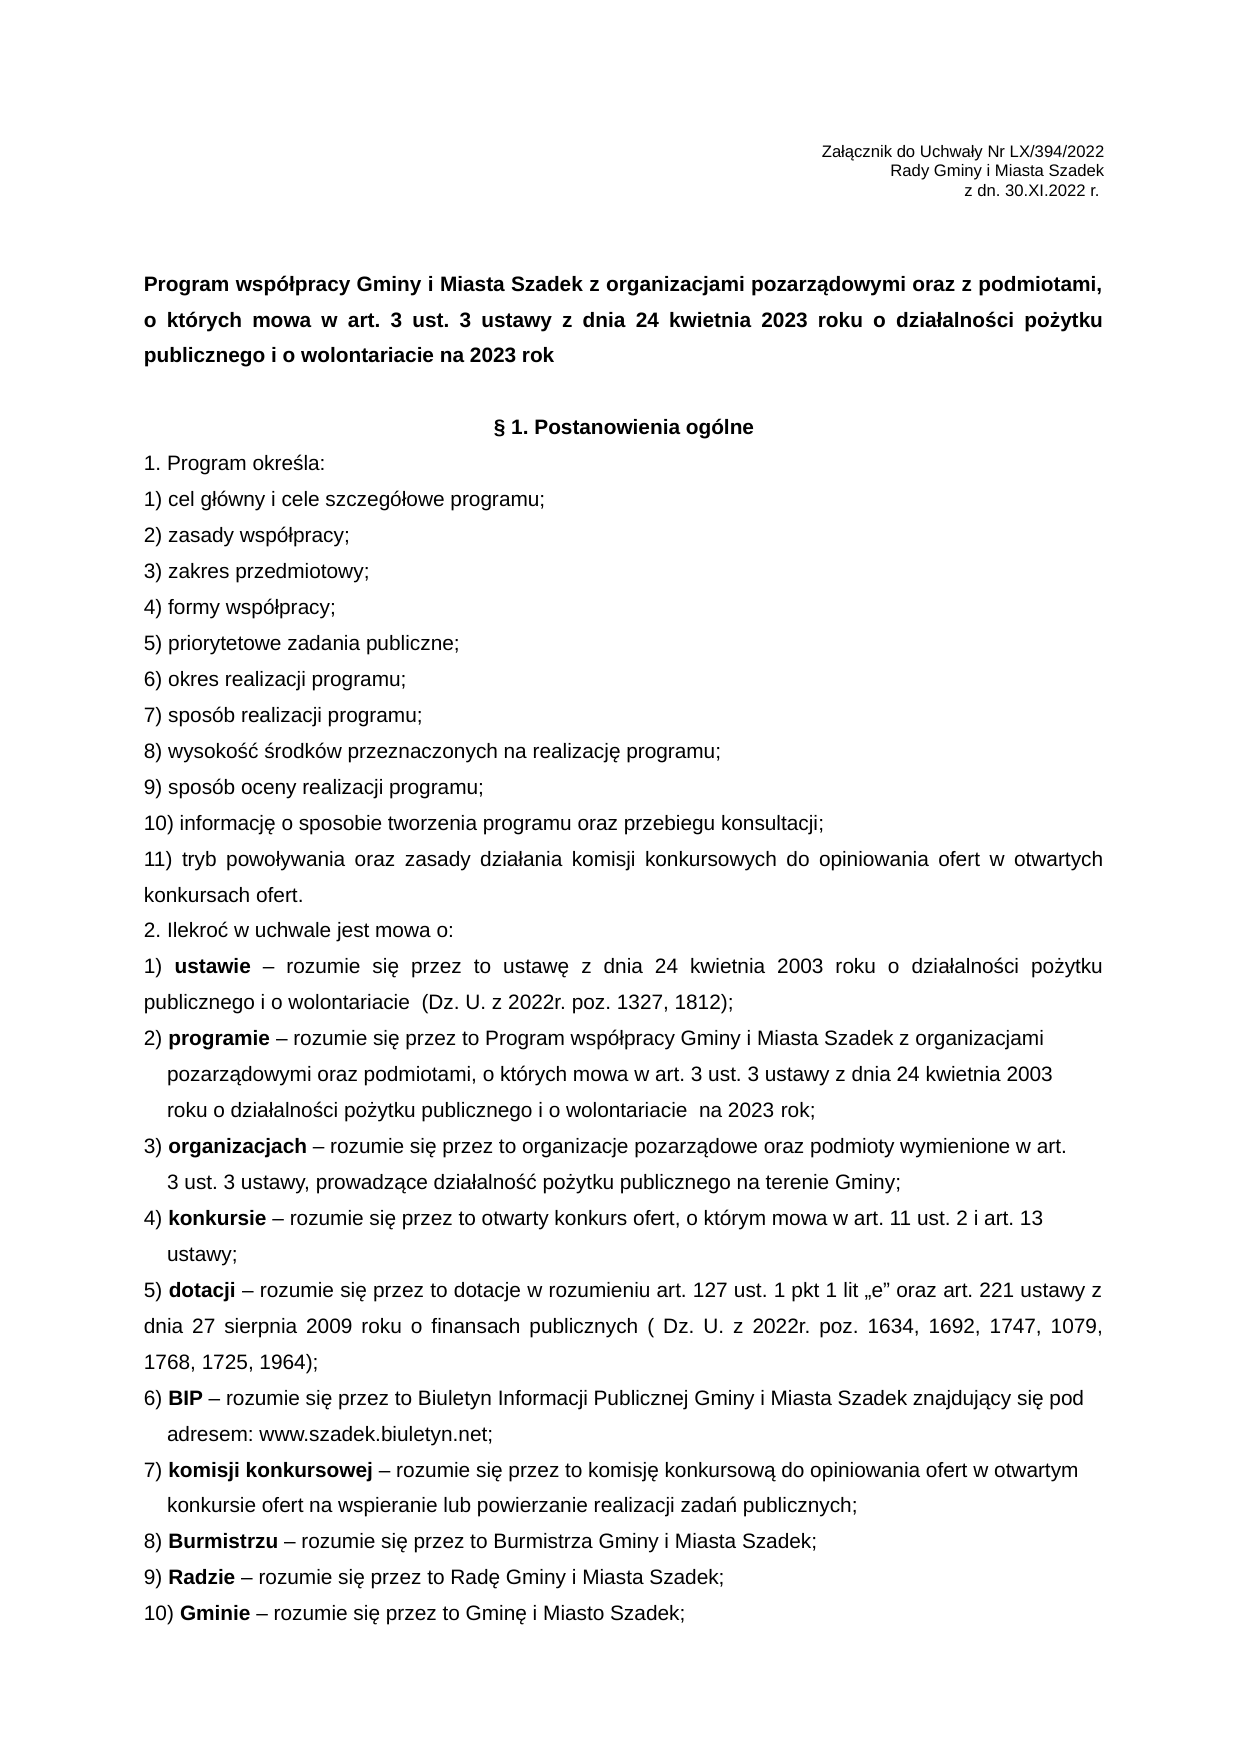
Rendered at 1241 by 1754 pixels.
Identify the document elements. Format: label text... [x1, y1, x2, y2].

text z dn. 30.XI.2022 r. [144, 180, 1104, 199]
text Załącznik do Uchwały Nr LX/394/2022 [144, 118, 1104, 161]
text pozarządowymi oraz podmiotami, o których mowa w art. 3 ust. 3 ustawy z dnia 24 kwietnia 2003 [144, 1062, 1104, 1086]
text 1. Program określa: [144, 451, 1104, 475]
text 6) BIP – rozumie się przez to Biuletyn Informacji Publicznej Gminy i Miasta Szadek znajdujący się pod [144, 1386, 1104, 1409]
text Program współpracy Gminy i Miasta Szadek z organizacjami pozarządowymi oraz z podmiotami, o których mowa w art. 3 ust. 3 ustawy z dnia 24 kwietnia 2023 roku o działalności pożytku publicznego i o wolontariacie na 2023 rok [144, 271, 1104, 367]
text 2) programie – rozumie się przez to Program współpracy Gminy i Miasta Szadek z organizacjami [144, 1026, 1104, 1050]
text ustawy; [144, 1242, 1104, 1266]
text 6) okres realizacji programu; [144, 667, 1104, 691]
text 1) cel główny i cele szczegółowe programu; [144, 487, 1104, 511]
text § 1. Postanowienia ogólne [144, 415, 1104, 439]
text 4) konkursie – rozumie się przez to otwarty konkurs ofert, o którym mowa w art. 11 ust. 2 i art. 13 [144, 1206, 1104, 1230]
text 3) zakres przedmiotowy; [144, 559, 1104, 583]
text 2) zasady współpracy; [144, 523, 1104, 547]
text 10) Gminie – rozumie się przez to Gminę i Miasto Szadek; [144, 1601, 1104, 1625]
text konkursie ofert na wspieranie lub powierzanie realizacji zadań publicznych; [144, 1493, 1104, 1517]
text 8) wysokość środków przeznaczonych na realizację programu; [144, 739, 1104, 763]
text 10) informację o sposobie tworzenia programu oraz przebiegu konsultacji; [144, 811, 1104, 834]
text 9) Radzie – rozumie się przez to Radę Gminy i Miasta Szadek; [144, 1565, 1104, 1589]
text 3 ust. 3 ustawy, prowadzące działalność pożytku publicznego na terenie Gminy; [144, 1170, 1104, 1194]
text 5) priorytetowe zadania publiczne; [144, 631, 1104, 655]
text 2. Ilekroć w uchwale jest mowa o: [144, 918, 1104, 942]
text adresem: www.szadek.biuletyn.net; [144, 1421, 1104, 1445]
text 5) dotacji – rozumie się przez to dotacje w rozumieniu art. 127 ust. 1 pkt 1 lit „e” oraz art. 221 ustawy z dnia 27 sierpnia 2009 roku o finansach publicznych ( Dz. U. z 2022r. poz. 1634, 1692, 1747, 1079, 1768, 1725, 1964); [144, 1278, 1104, 1373]
text 11) tryb powoływania oraz zasady działania komisji konkursowych do opiniowania ofert w otwartych konkursach ofert. [144, 846, 1104, 906]
text 1) ustawie – rozumie się przez to ustawę z dnia 24 kwietnia 2003 roku o działalności pożytku publicznego i o wolontariacie (Dz. U. z 2022r. poz. 1327, 1812); [144, 954, 1104, 1014]
text 4) formy współpracy; [144, 595, 1104, 619]
text 3) organizacjach – rozumie się przez to organizacje pozarządowe oraz podmioty wymienione w art. [144, 1134, 1104, 1158]
text 9) sposób oceny realizacji programu; [144, 774, 1104, 798]
text Rady Gminy i Miasta Szadek [144, 161, 1104, 180]
text roku o działalności pożytku publicznego i o wolontariacie na 2023 rok; [144, 1098, 1104, 1122]
text 8) Burmistrzu – rozumie się przez to Burmistrza Gminy i Miasta Szadek; [144, 1529, 1104, 1553]
text 7) sposób realizacji programu; [144, 703, 1104, 727]
text 7) komisji konkursowej – rozumie się przez to komisję konkursową do opiniowania ofert w otwartym [144, 1457, 1104, 1481]
